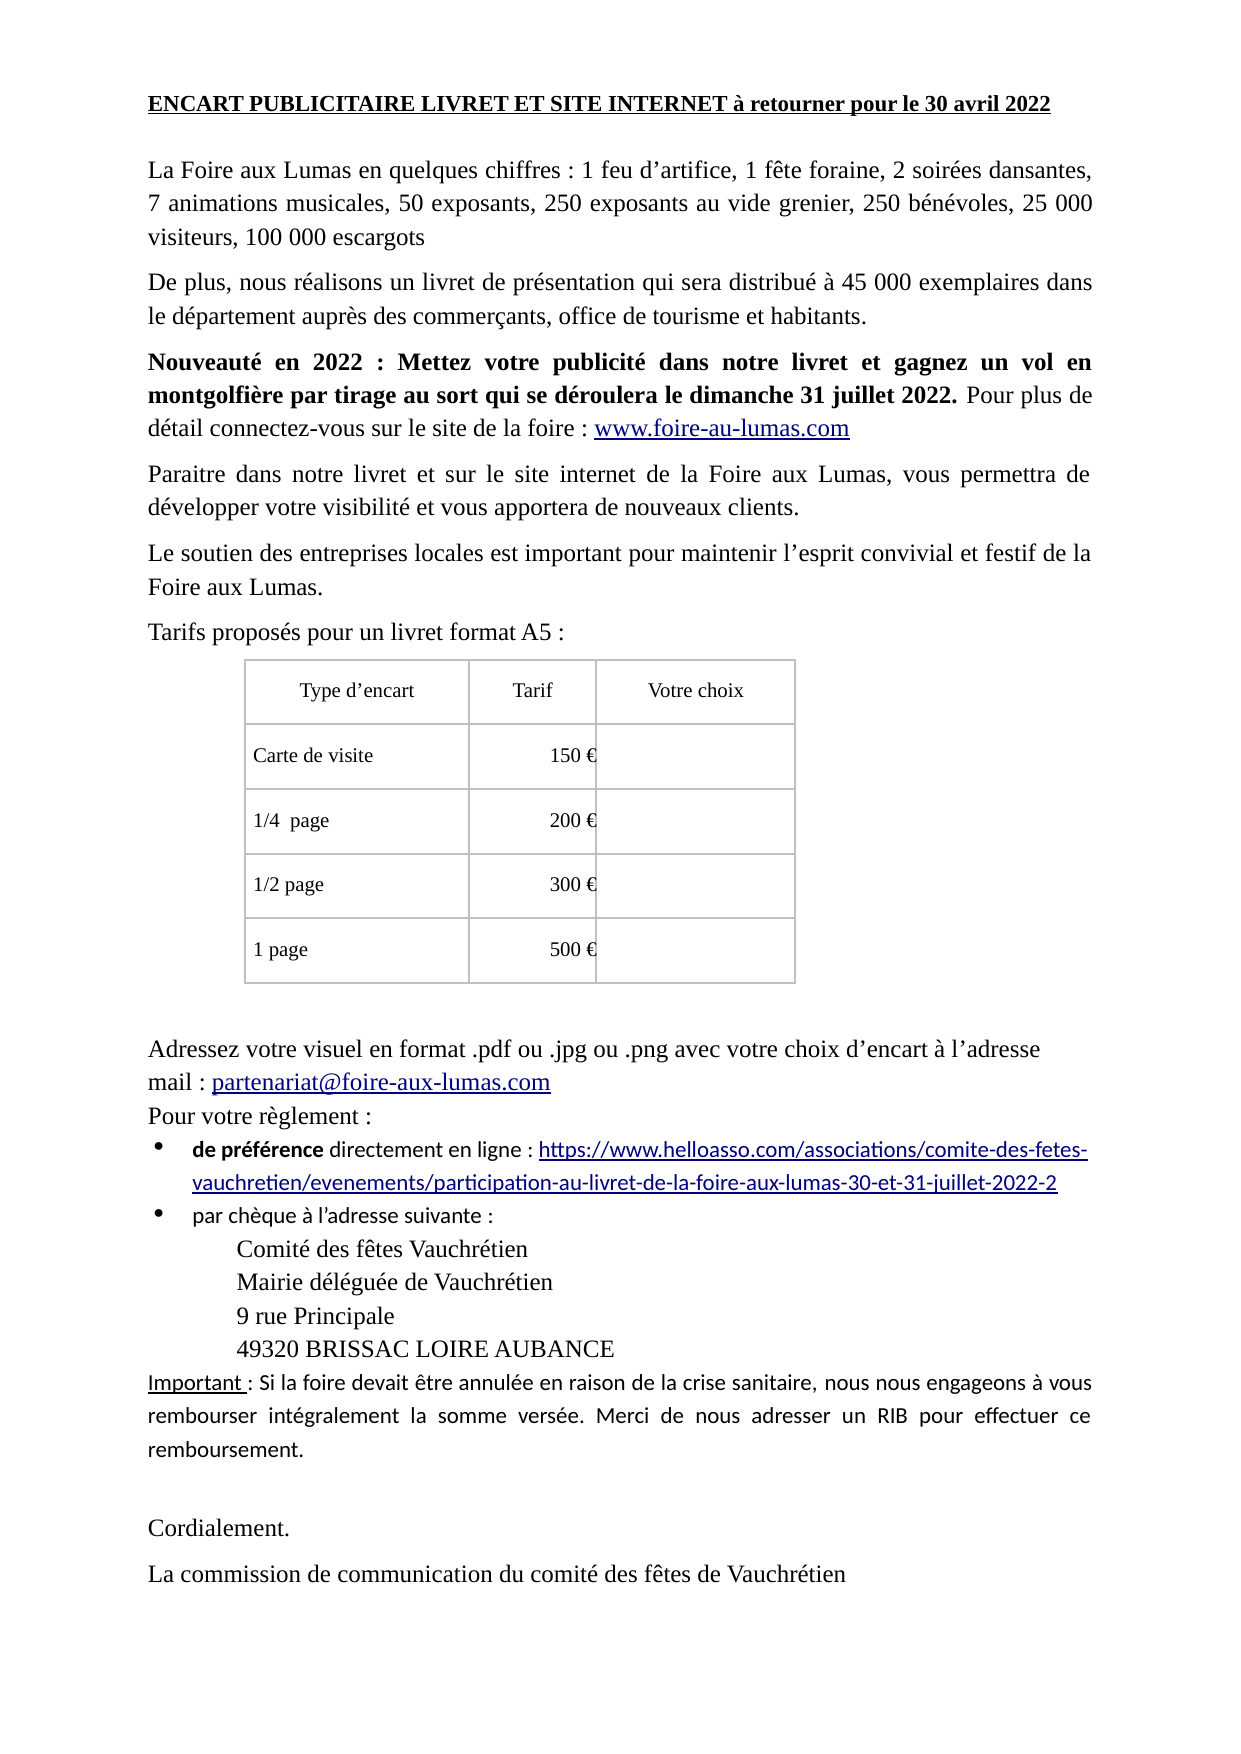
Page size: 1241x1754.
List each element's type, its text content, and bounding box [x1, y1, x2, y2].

list de préférence directement en ligne : https://www.helloasso.com/associations/comite-des-fetes-vauchretien/evenements/participation-au-livret-de-la-foire-aux-lumas-30-et-31-juillet-2022-2 [154, 1129, 1092, 1196]
text Paraitre dans notre livret et sur le site internet de la Foire aux Lumas, vous permettra de développer votre visibilité et vous apportera de nouveaux clients. [148, 454, 1092, 521]
text De plus, nous réalisons un livret de présentation qui sera distribué à 45 000 exemplaires dans le département auprès des commerçants, office de tourisme et habitants. [148, 263, 1092, 329]
table_cell [597, 855, 794, 917]
text Mairie déléguée de Vauchrétien [236, 1263, 1092, 1296]
text Cordialement. [148, 1509, 1092, 1542]
text Nouveauté en 2022 : Mettez votre publicité dans notre livret et gagnez un vol en montgolfière par tirage au sort qui se déroulera le dimanche 31 juillet 2022. Pour plus de détail connectez-vous sur le site de la foire : www.foire-au-lumas.com [148, 342, 1092, 442]
table_header Votre choix [597, 661, 794, 723]
text Adressez votre visuel en format .pdf ou .jpg ou .png avec votre choix d’encart à l’adresse mail : partenariat@foire-aux-lumas.com [148, 1029, 1092, 1096]
text Comité des fêtes Vauchrétien [236, 1229, 1092, 1263]
table_cell [597, 919, 794, 982]
list par chèque à l’adresse suivante : [154, 1196, 1092, 1229]
text Pour votre règlement : [148, 1096, 1092, 1129]
table_cell 500 € [470, 919, 595, 982]
text 9 rue Principale [236, 1296, 1092, 1329]
table_cell 150 € [470, 725, 595, 788]
text Le soutien des entreprises locales est important pour maintenir l’esprit convivial et festif de la Foire aux Lumas. [148, 534, 1092, 600]
table_cell Carte de visite [246, 725, 468, 788]
text Tarifs proposés pour un livret format A5 : [148, 613, 1092, 646]
table_cell 1/4 page [246, 790, 468, 852]
text La Foire aux Lumas en quelques chiffres : 1 feu d’artifice, 1 fête foraine, 2 soirées dansantes, 7 animations musicales, 50 exposants, 250 exposants au vide grenier, 250 bénévoles, 25 000 visiteurs, 100 000 escargots [148, 150, 1092, 250]
text La commission de communication du comité des fêtes de Vauchrétien [148, 1554, 1092, 1588]
table_header Tarif [470, 661, 595, 723]
table_cell [597, 725, 794, 788]
text Important : Si la foire devait être annulée en raison de la crise sanitaire, nous nous engageons à vous rembourser intégralement la somme versée. Merci de nous adresser un RIB pour effectuer ce remboursement. [148, 1363, 1092, 1463]
table_cell 1/2 page [246, 855, 468, 917]
table_cell 1 page [246, 919, 468, 982]
table_cell 200 € [470, 790, 595, 852]
text 49320 BRISSAC LOIRE AUBANCE [236, 1329, 1092, 1363]
table_cell [597, 790, 794, 852]
table_header Type d’encart [246, 661, 468, 723]
table_cell 300 € [470, 855, 595, 917]
text ENCART PUBLICITAIRE LIVRET ET SITE INTERNET à retourner pour le 30 avril 2022 [148, 90, 1092, 116]
